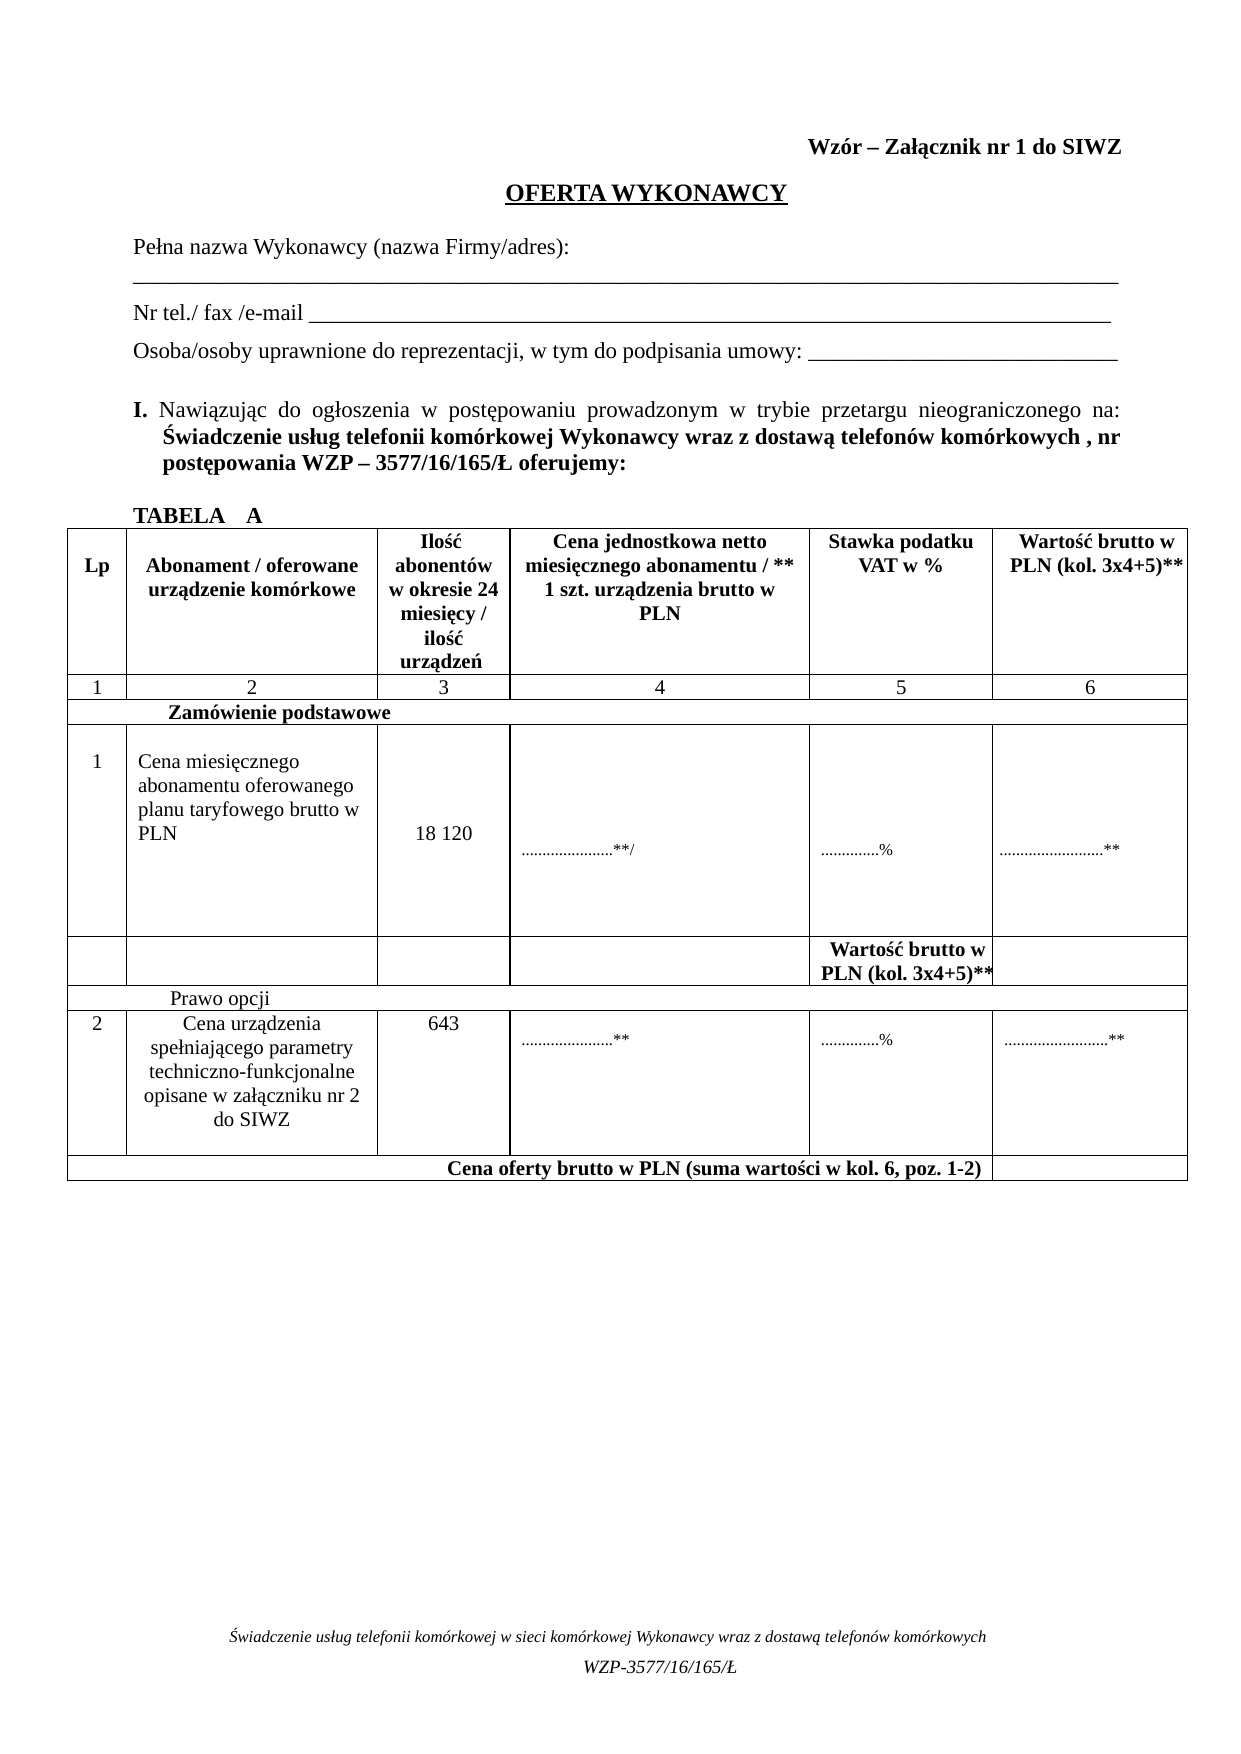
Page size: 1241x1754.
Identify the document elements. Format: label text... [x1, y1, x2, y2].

table_cell ......................** [511, 1011, 809, 1155]
table_header Lp [68, 529, 126, 673]
table_cell 6 [993, 675, 1187, 699]
table_cell [378, 937, 509, 985]
table_cell 4 [511, 675, 809, 699]
table_cell Prawo opcji [68, 986, 1187, 1010]
table_cell [993, 937, 1187, 985]
table_cell 1 [68, 725, 126, 936]
text Wzór – Załącznik nr 1 do SIWZ [133, 133, 1122, 159]
table_cell .........................** [993, 725, 1187, 936]
table_cell 2 [68, 1011, 126, 1155]
table_header Cena jednostkowa netto miesięcznego abonamentu / ** 1 szt. urządzenia brutto w PLN [511, 529, 809, 673]
text Osoba/osoby uprawnione do reprezentacji, w tym do podpisania umowy: ___________________________ [133, 337, 1122, 364]
table_header Wartość brutto w PLN (kol. 3x4+5)** [993, 529, 1187, 673]
table_cell .........................** [993, 1011, 1187, 1155]
table_cell Cena miesięcznego abonamentu oferowanego planu taryfowego brutto w PLN [127, 725, 377, 936]
table_cell Cena urządzenia spełniającego parametry techniczno-funkcjonalne opisane w załączniku nr 2 do SIWZ [127, 1011, 377, 1155]
table_header Stawka podatku VAT w % [810, 529, 992, 673]
subtitle OFERTA WYKONAWCY [170, 178, 1122, 207]
table_cell 1 [68, 675, 126, 699]
text Pełna nazwa Wykonawcy (nazwa Firmy/adres): ______________________________________________________________________________________ [133, 233, 1122, 286]
table_header Abonament / oferowane urządzenie komórkowe [127, 529, 377, 673]
text I. Nawiązując do ogłoszenia w postępowaniu prowadzonym w trybie przetargu nieograniczonego na: Świadczenie usług telefonii komórkowej Wykonawcy wraz z dostawą telefonów komórkowych , nr postępowania WZP – 3577/16/165/Ł oferujemy: [133, 396, 1122, 475]
table_cell Zamówienie podstawowe [68, 700, 1187, 724]
table_cell ..............% [810, 725, 992, 936]
table_cell [68, 937, 126, 985]
table_cell [511, 937, 809, 985]
table_cell 3 [378, 675, 509, 699]
table_cell ..............% [810, 1011, 992, 1155]
table_header Ilość abonentów w okresie 24 miesięcy / ilość urządzeń [378, 529, 509, 673]
text Nr tel./ fax /e-mail ______________________________________________________________________ [133, 298, 1122, 325]
table_cell [993, 1156, 1187, 1180]
table_cell 2 [127, 675, 377, 699]
table_cell [127, 937, 377, 985]
table_cell 643 [378, 1011, 509, 1155]
table_cell ......................**/ [511, 725, 809, 936]
table_cell Wartość brutto w PLN (kol. 3x4+5)** [810, 937, 992, 985]
table_cell Cena oferty brutto w PLN (suma wartości w kol. 6, poz. 1-2) [68, 1156, 992, 1180]
text TABELA A [133, 502, 1122, 528]
table_cell 18 120 [378, 725, 509, 936]
table_cell 5 [810, 675, 992, 699]
